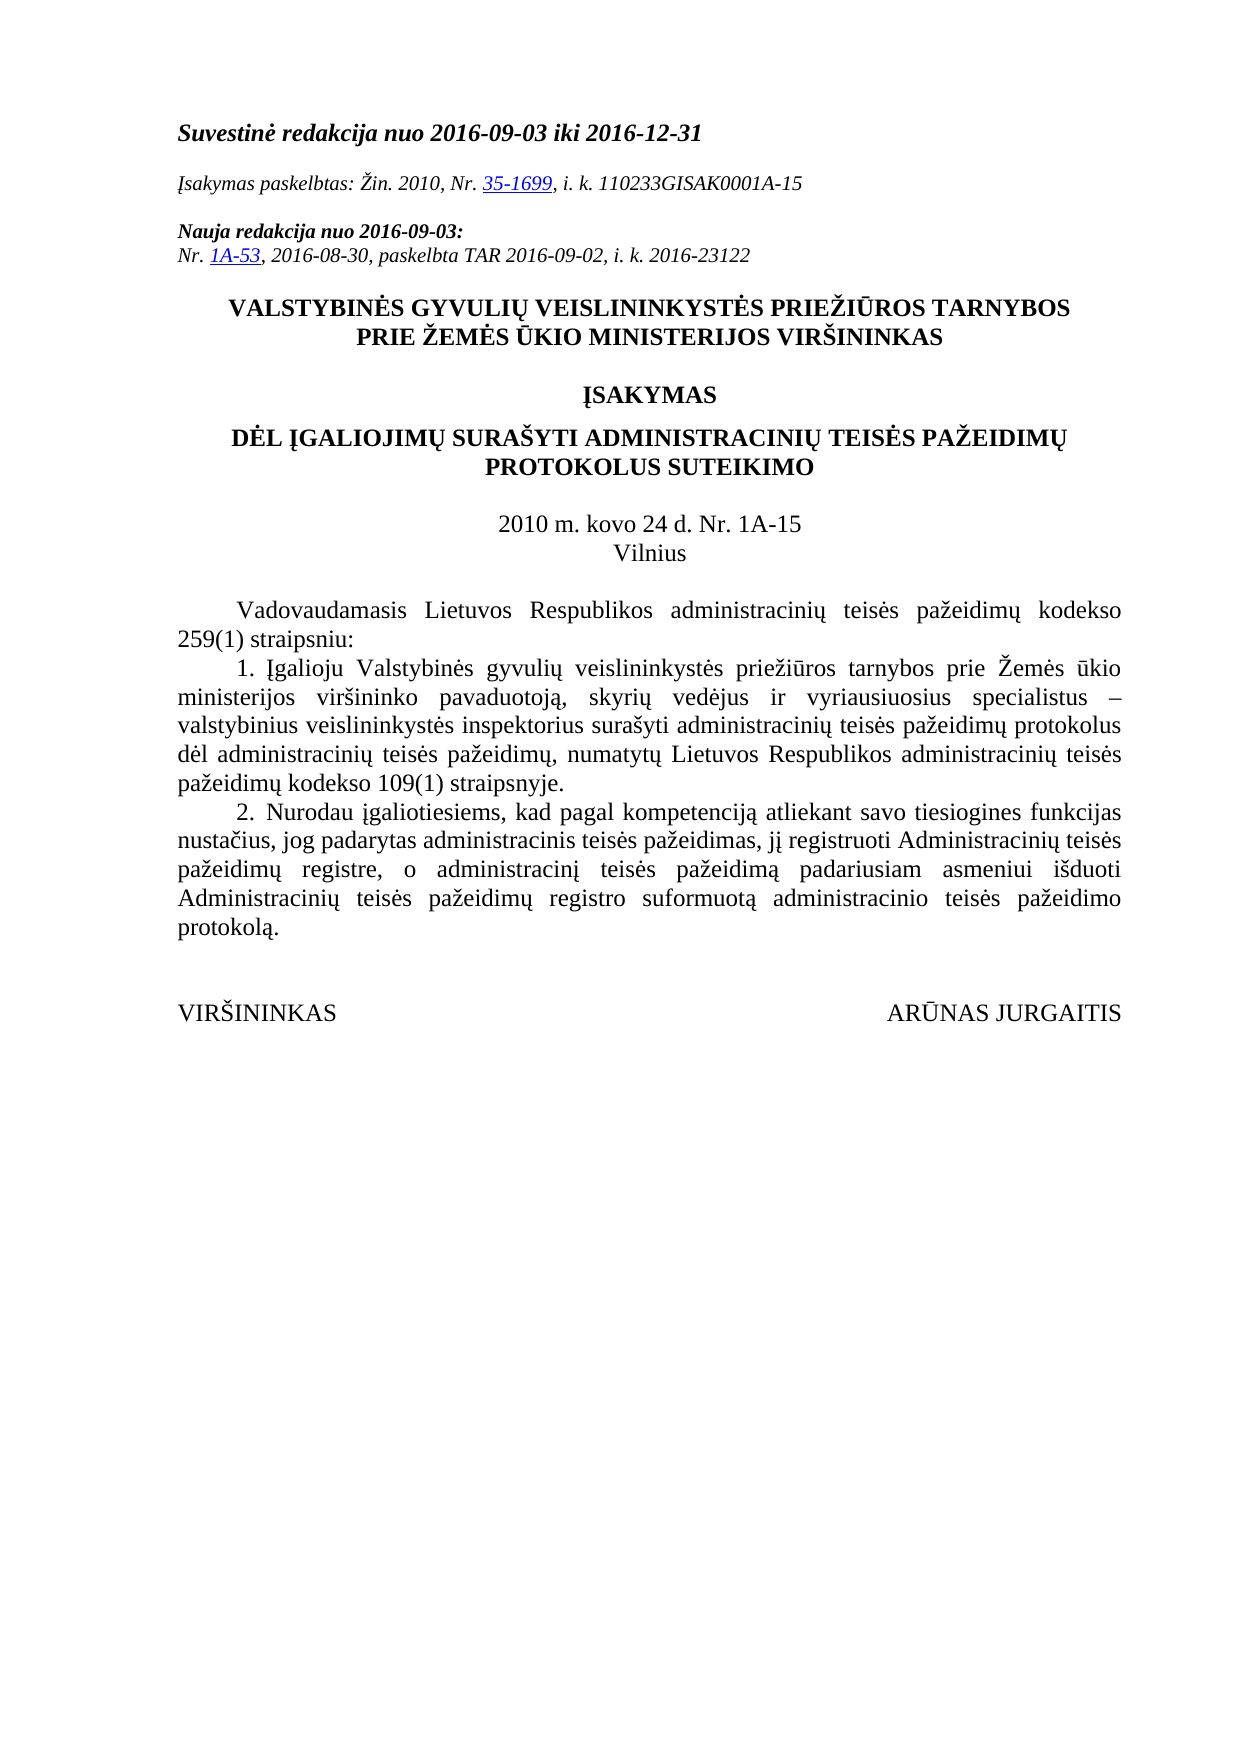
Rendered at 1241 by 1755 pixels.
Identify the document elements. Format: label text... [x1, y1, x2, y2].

text Vadovaudamasis Lietuvos Respublikos administracinių teisės pažeidimų kodekso 259(1) straipsniu: [177, 595, 1122, 653]
text DĖL ĮGALIOJIMŲ SURAŠYTI ADMINISTRACINIŲ TEISĖS PAŽEIDIMŲ PROTOKOLUS SUTEIKIMO [177, 423, 1122, 480]
text Įsakymas paskelbtas: Žin. 2010, Nr. 35-1699, i. k. 110233GISAK0001A-15 [177, 171, 1122, 195]
text Nr. 1A-53, 2016-08-30, paskelbta TAR 2016-09-02, i. k. 2016-23122 [177, 243, 1122, 267]
text Suvestinė redakcija nuo 2016-09-03 iki 2016-12-31 [177, 118, 1122, 147]
text 2. Nurodau įgaliotiesiems, kad pagal kompetenciją atliekant savo tiesiogines funkcijas nustačius, jog padarytas administracinis teisės pažeidimas, jį registruoti Administracinių teisės pažeidimų registre, o administracinį teisės pažeidimą padariusiam asmeniui išduoti Administracinių teisės pažeidimų registro suformuotą administracinio teisės pažeidimo protokolą. [177, 797, 1122, 940]
text Nauja redakcija nuo 2016-09-03: [177, 219, 1122, 243]
text VALSTYBINĖS GYVULIŲ VEISLININKYSTĖS PRIEŽIŪROS TARNYBOS [177, 293, 1122, 322]
text 1. Įgalioju Valstybinės gyvulių veislininkystės priežiūros tarnybos prie Žemės ūkio ministerijos viršininko pavaduotoją, skyrių vedėjus ir vyriausiuosius specialistus – valstybinius veislininkystės inspektorius surašyti administracinių teisės pažeidimų protokolus dėl administracinių teisės pažeidimų, numatytų Lietuvos Respublikos administracinių teisės pažeidimų kodekso 109(1) straipsnyje. [177, 653, 1122, 797]
text 2010 m. kovo 24 d. Nr. 1A-15 [177, 509, 1122, 538]
text PRIE ŽEMĖS ŪKIO MINISTERIJOS VIRŠININKAS [177, 322, 1122, 351]
text ĮSAKYMAS [177, 380, 1122, 408]
text Vilnius [177, 538, 1122, 567]
text Viršininkas Arūnas Jurgaitis [177, 998, 1122, 1027]
